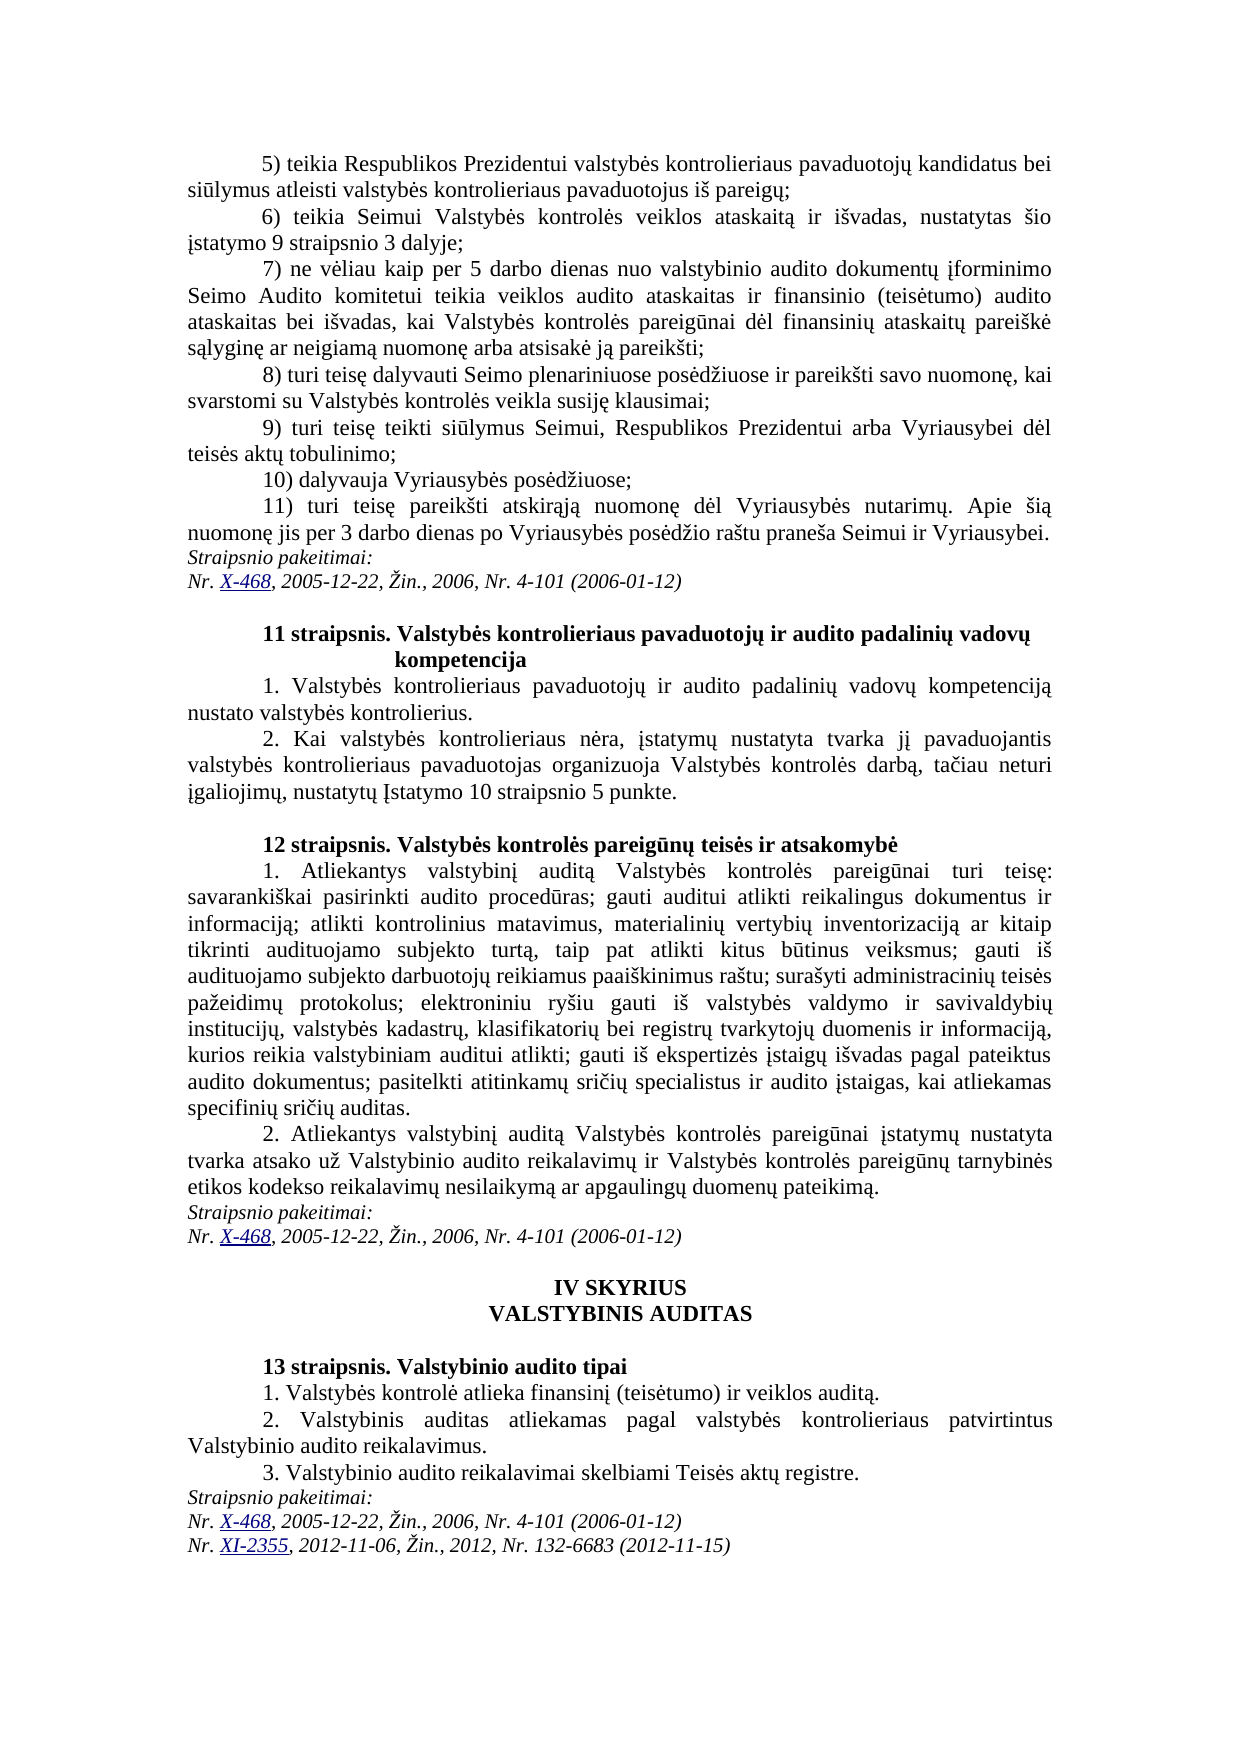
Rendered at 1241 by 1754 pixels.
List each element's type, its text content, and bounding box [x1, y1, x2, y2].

text Nr. X-468, 2005-12-22, Žin., 2006, Nr. 4-101 (2006-01-12) [187, 569, 1053, 593]
subtitle IV SKYRIUS [187, 1274, 1053, 1300]
text 12 straipsnis. Valstybės kontrolės pareigūnų teisės ir atsakomybė [187, 831, 1053, 857]
text Straipsnio pakeitimai: [187, 545, 1053, 569]
text VALSTYBINIS AUDITAS [187, 1300, 1053, 1327]
text 11 straipsnis. Valstybės kontrolieriaus pavaduotojų ir audito padalinių vadovų [262, 620, 1053, 646]
text Nr. XI-2355, 2012-11-06, Žin., 2012, Nr. 132-6683 (2012-11-15) [187, 1533, 1053, 1557]
text 8) turi teisę dalyvauti Seimo plenariniuose posėdžiuose ir pareikšti savo nuomonę, kai svarstomi su Valstybės kontrolės veikla susiję klausimai; [187, 361, 1053, 413]
text 5) teikia Respublikos Prezidentui valstybės kontrolieriaus pavaduotojų kandidatus bei siūlymus atleisti valstybės kontrolieriaus pavaduotojus iš pareigų; [187, 150, 1053, 203]
text 2. Atliekantys valstybinį auditą Valstybės kontrolės pareigūnai įstatymų nustatyta tvarka atsako už Valstybinio audito reikalavimų ir Valstybės kontrolės pareigūnų tarnybinės etikos kodekso reikalavimų nesilaikymą ar apgaulingų duomenų pateikimą. [187, 1121, 1053, 1199]
text 1. Valstybės kontrolė atlieka finansinį (teisėtumo) ir veiklos auditą. [187, 1379, 1053, 1406]
text 13 straipsnis. Valstybinio audito tipai [187, 1353, 1053, 1379]
text 10) dalyvauja Vyriausybės posėdžiuose; [187, 466, 1053, 493]
text 2. Valstybinis auditas atliekamas pagal valstybės kontrolieriaus patvirtintus Valstybinio audito reikalavimus. [187, 1406, 1053, 1458]
text 2. Kai valstybės kontrolieriaus nėra, įstatymų nustatyta tvarka jį pavaduojantis valstybės kontrolieriaus pavaduotojas organizuoja Valstybės kontrolės darbą, tačiau neturi įgaliojimų, nustatytų Įstatymo 10 straipsnio 5 punkte. [187, 725, 1053, 804]
text 3. Valstybinio audito reikalavimai skelbiami Teisės aktų registre. [187, 1458, 1053, 1485]
text 11) turi teisę pareikšti atskirąją nuomonę dėl Vyriausybės nutarimų. Apie šią nuomonę jis per 3 darbo dienas po Vyriausybės posėdžio raštu praneša Seimui ir Vyriausybei. [187, 493, 1053, 545]
text Nr. X-468, 2005-12-22, Žin., 2006, Nr. 4-101 (2006-01-12) [187, 1224, 1053, 1248]
text kompetencija [394, 646, 1053, 672]
text Nr. X-468, 2005-12-22, Žin., 2006, Nr. 4-101 (2006-01-12) [187, 1509, 1053, 1533]
text 9) turi teisę teikti siūlymus Seimui, Respublikos Prezidentui arba Vyriausybei dėl teisės aktų tobulinimo; [187, 413, 1053, 466]
text Straipsnio pakeitimai: [187, 1199, 1053, 1224]
text 7) ne vėliau kaip per 5 darbo dienas nuo valstybinio audito dokumentų įforminimo Seimo Audito komitetui teikia veiklos audito ataskaitas ir finansinio (teisėtumo) audito ataskaitas bei išvadas, kai Valstybės kontrolės pareigūnai dėl finansinių ataskaitų pareiškė sąlyginę ar neigiamą nuomonę arba atsisakė ją pareikšti; [187, 255, 1053, 361]
text 1. Atliekantys valstybinį auditą Valstybės kontrolės pareigūnai turi teisę: savarankiškai pasirinkti audito procedūras; gauti auditui atlikti reikalingus dokumentus ir informaciją; atlikti kontrolinius matavimus, materialinių vertybių inventorizaciją ar kitaip tikrinti audituojamo subjekto turtą, taip pat atlikti kitus būtinus veiksmus; gauti iš audituojamo subjekto darbuotojų reikiamus paaiškinimus raštu; surašyti administracinių teisės pažeidimų protokolus; elektroniniu ryšiu gauti iš valstybės valdymo ir savivaldybių institucijų, valstybės kadastrų, klasifikatorių bei registrų tvarkytojų duomenis ir informaciją, kurios reikia valstybiniam auditui atlikti; gauti iš ekspertizės įstaigų išvadas pagal pateiktus audito dokumentus; pasitelkti atitinkamų sričių specialistus ir audito įstaigas, kai atliekamas specifinių sričių auditas. [187, 857, 1053, 1121]
text 1. Valstybės kontrolieriaus pavaduotojų ir audito padalinių vadovų kompetenciją nustato valstybės kontrolierius. [187, 672, 1053, 725]
text Straipsnio pakeitimai: [187, 1485, 1053, 1509]
text 6) teikia Seimui Valstybės kontrolės veiklos ataskaitą ir išvadas, nustatytas šio įstatymo 9 straipsnio 3 dalyje; [187, 203, 1053, 255]
